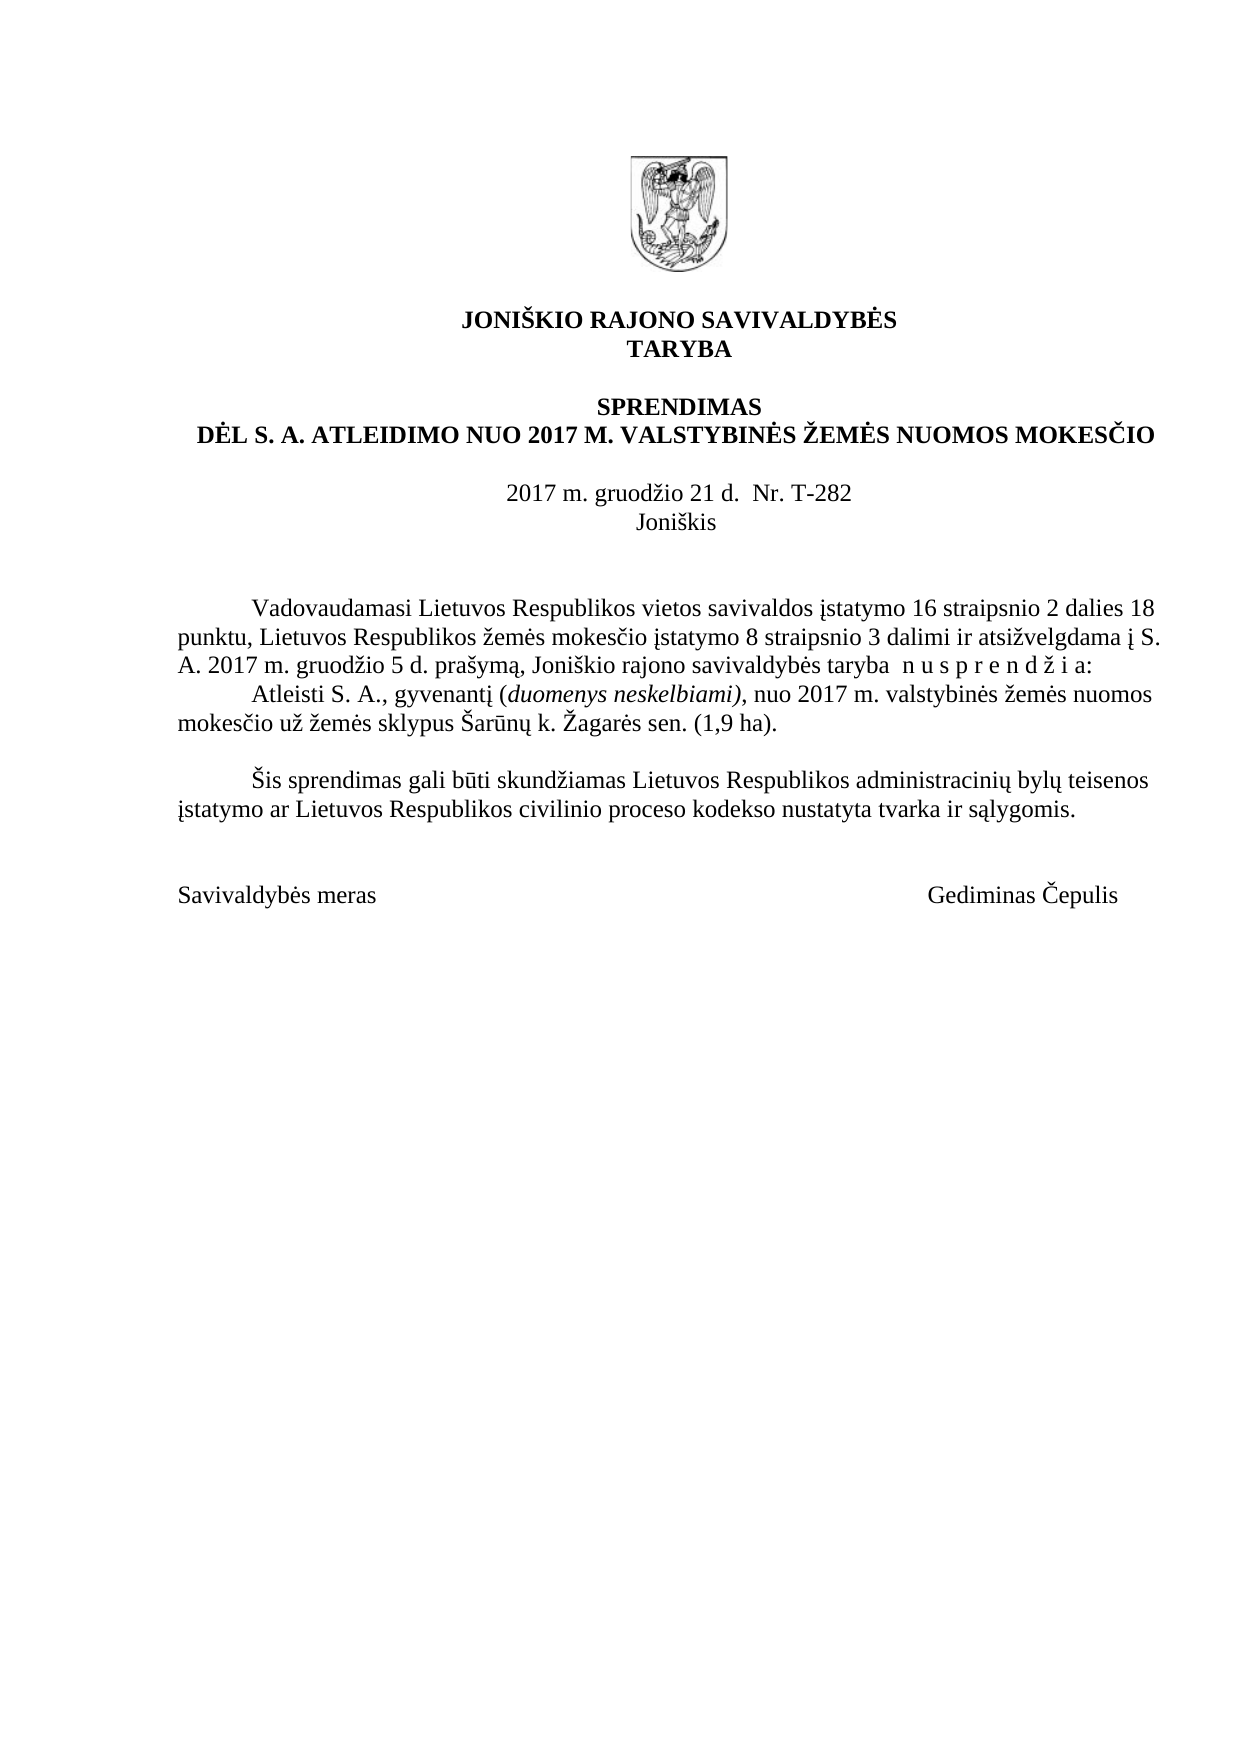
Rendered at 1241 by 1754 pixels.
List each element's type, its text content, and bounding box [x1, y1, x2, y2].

text 2017 m. gruodžio 21 d. Nr. T-282 [177, 478, 1181, 507]
text Joniškio rajono savivaldybės TARYBA [177, 305, 1181, 363]
text Atleisti S. A., gyvenantį (duomenys neskelbiami), nuo 2017 m. valstybinės žemės nuomos mokesčio už žemės sklypus Šarūnų k. Žagarės sen. (1,9 ha). [177, 679, 1181, 737]
text Savivaldybės meras Gediminas Čepulis [177, 880, 1181, 909]
text Vadovaudamasi Lietuvos Respublikos vietos savivaldos įstatymo 16 straipsnio 2 dalies 18 punktu, Lietuvos Respublikos žemės mokesčio įstatymo 8 straipsnio 3 dalimi ir atsižvelgdama į S. A. 2017 m. gruodžio 5 d. prašymą, Joniškio rajono savivaldybės taryba nusprendžia: [177, 593, 1181, 679]
text DĖL S. A. ATLEIDIMO NUO 2017 M. VALSTYBINĖS ŽEMĖS NUOMOS MOKESČIO [177, 420, 1181, 449]
text Šis sprendimas gali būti skundžiamas Lietuvos Respublikos administracinių bylų teisenos įstatymo ar Lietuvos Respublikos civilinio proceso kodekso nustatyta tvarka ir sąlygomis. [177, 765, 1181, 823]
text Joniškis [177, 507, 1181, 535]
text SPRENDIMAS [177, 392, 1181, 420]
